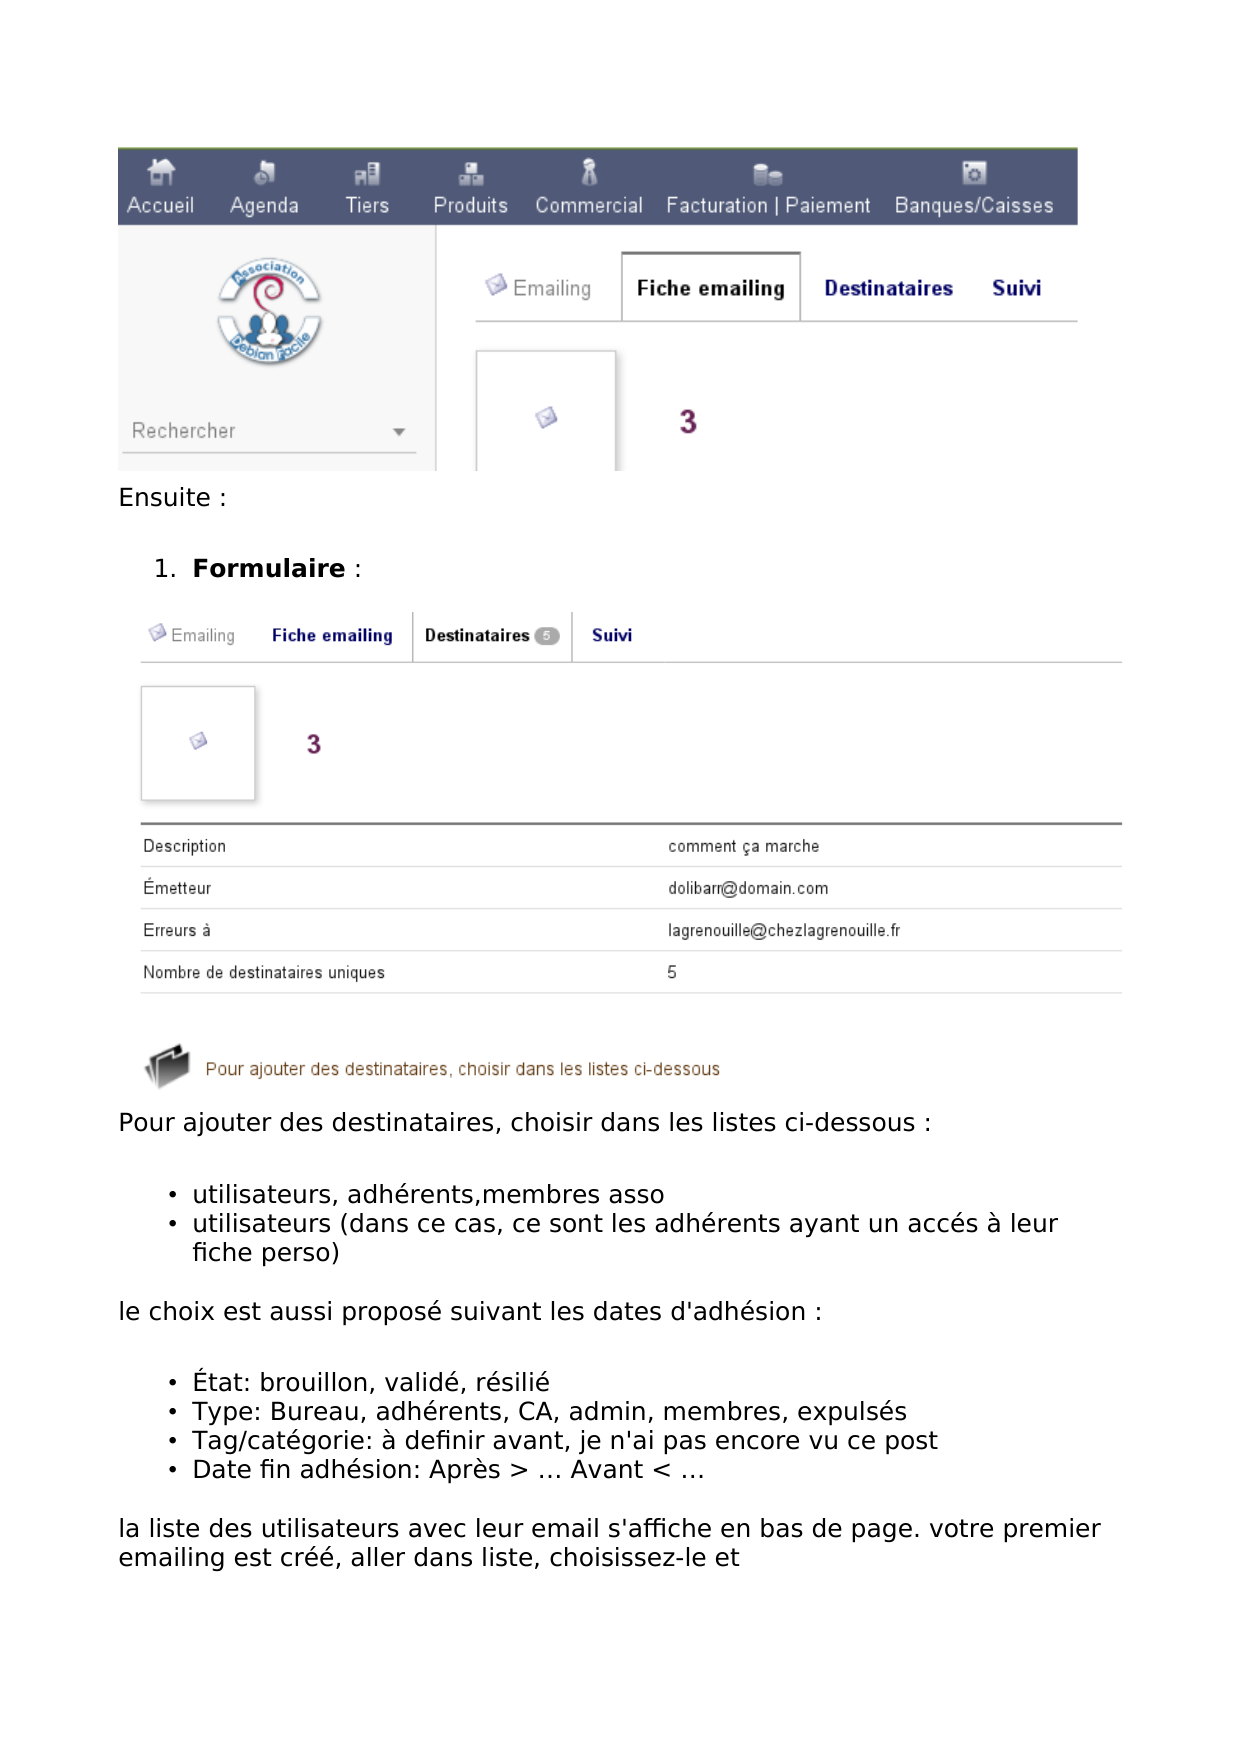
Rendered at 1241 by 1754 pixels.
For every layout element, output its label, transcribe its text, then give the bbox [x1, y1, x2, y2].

list Type: Bureau, adhérents, CA, admin, membres, expulsés [177, 1397, 1122, 1426]
list Tag/catégorie: à definir avant, je n'ai pas encore vu ce post [177, 1426, 1122, 1455]
list [177, 118, 1122, 147]
list Formulaire : [177, 554, 1122, 612]
text le choix est aussi proposé suivant les dates d'adhésion : [118, 1297, 1122, 1326]
list Date fin adhésion: Après > … Avant < … [177, 1455, 1122, 1484]
picture [118, 147, 1078, 471]
text Ensuite : [118, 483, 1122, 512]
text Pour ajouter des destinataires, choisir dans les listes ci-dessous : [118, 1109, 1122, 1138]
text la liste des utilisateurs avec leur email s'affiche en bas de page. votre premier emailing est créé, aller dans liste, choisissez-le et [118, 1514, 1122, 1572]
list État: brouillon, validé, résilié [177, 1368, 1122, 1397]
list utilisateurs (dans ce cas, ce sont les adhérents ayant un accés à leur fiche perso) [177, 1209, 1122, 1267]
picture [118, 612, 1123, 1097]
list utilisateurs, adhérents,membres asso [177, 1180, 1122, 1209]
